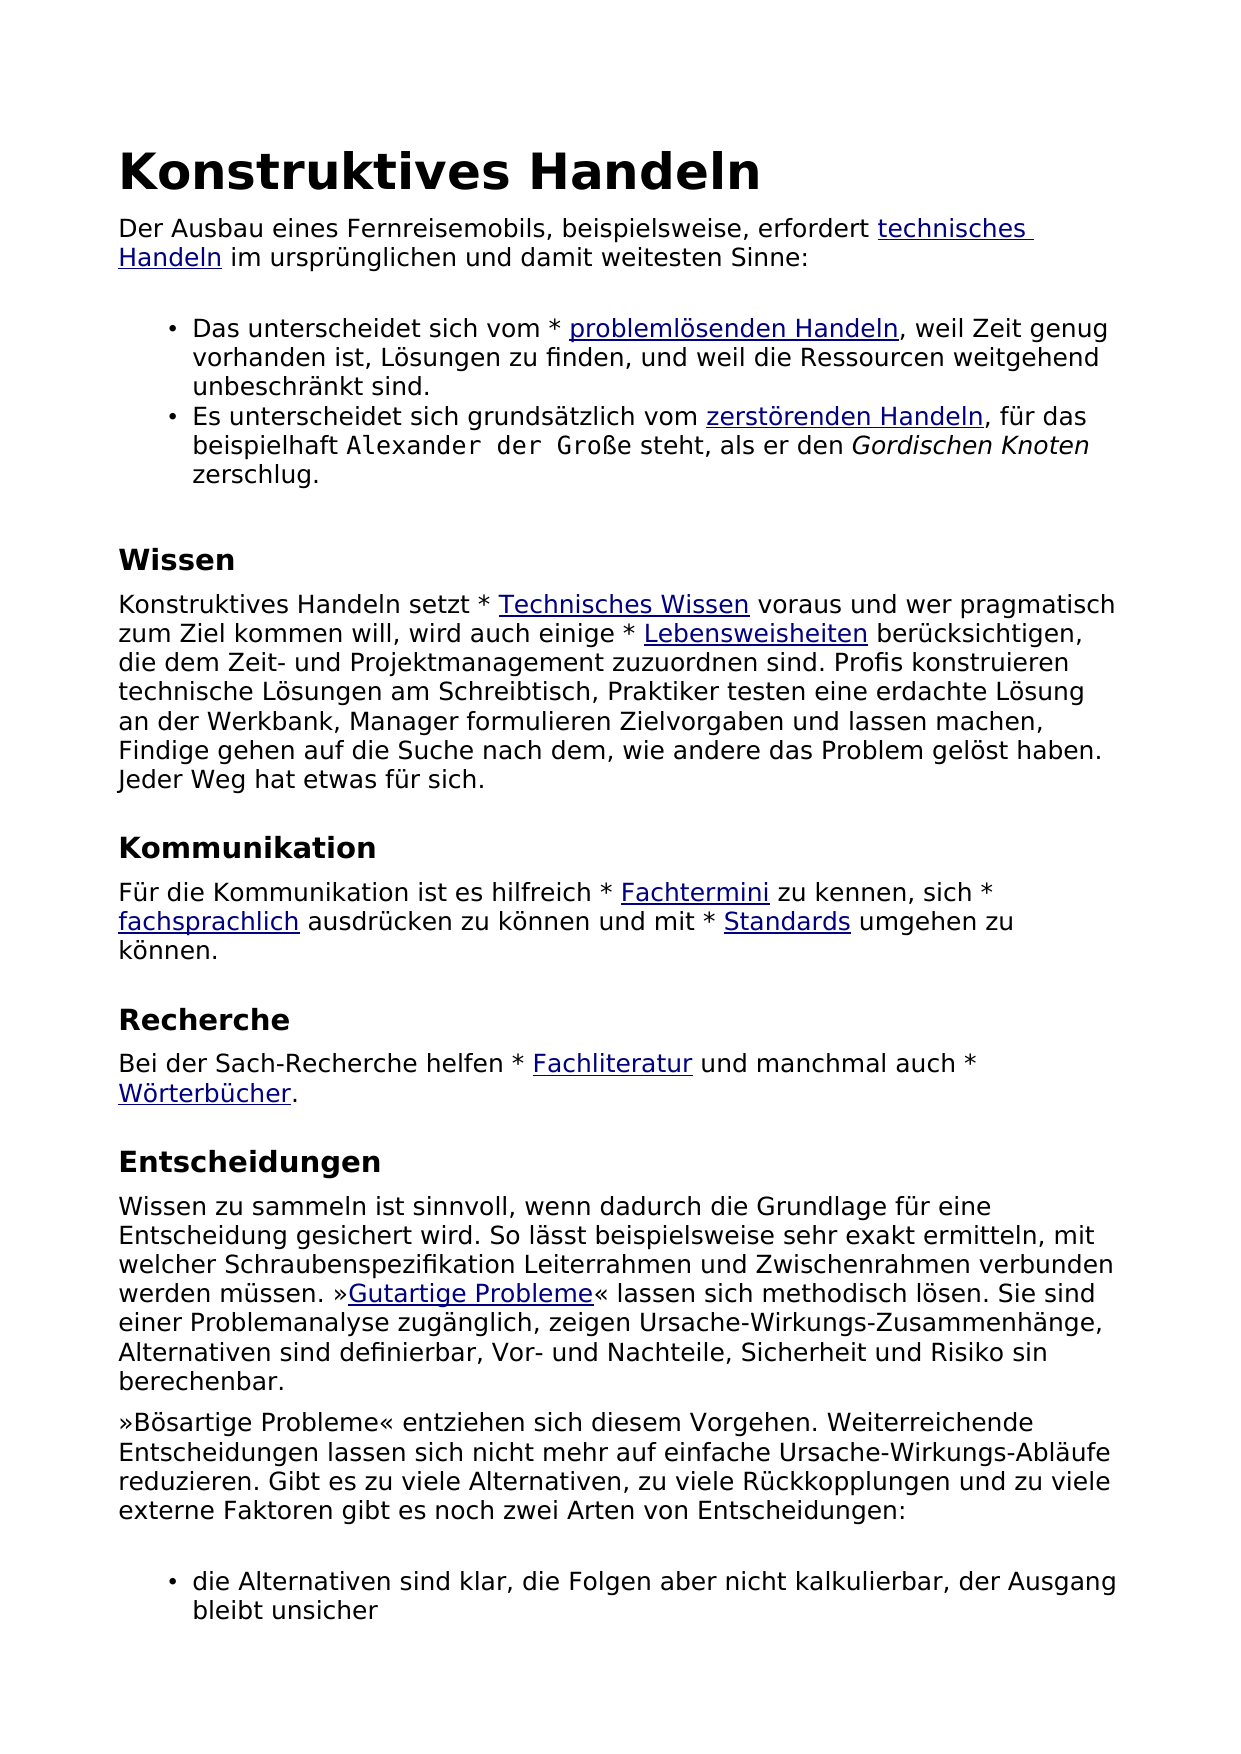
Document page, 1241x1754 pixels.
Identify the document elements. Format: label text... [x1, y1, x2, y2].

text Der Ausbau eines Fernreisemobils, beispielsweise, erfordert technisches Handeln im ursprünglichen und damit weitesten Sinne: [118, 214, 1122, 272]
subtitle Konstruktives Handeln [118, 143, 1122, 201]
list Es unterscheidet sich grundsätzlich vom zerstörenden Handeln, für das beispielhaft Alexander der Große steht, als er den Gordischen Knoten zerschlug. [177, 402, 1122, 489]
subtitle Wissen [118, 544, 1122, 578]
text Bei der Sach-Recherche helfen * Fachliteratur und manchmal auch * Wörterbücher. [118, 1050, 1122, 1108]
text Für die Kommunikation ist es hilfreich * Fachtermini zu kennen, sich * fachsprachlich ausdrücken zu können und mit * Standards umgehen zu können. [118, 878, 1122, 966]
text Konstruktives Handeln setzt * Technisches Wissen voraus und wer pragmatisch zum Ziel kommen will, wird auch einige * Lebensweisheiten berücksichtigen, die dem Zeit- und Projektmanagement zuzuordnen sind. Profis konstruieren technische Lösungen am Schreibtisch, Praktiker testen eine erdachte Lösung an der Werkbank, Manager formulieren Zielvorgaben und lassen machen, Findige gehen auf die Suche nach dem, wie andere das Problem gelöst haben. Jeder Weg hat etwas für sich. [118, 590, 1122, 794]
list Das unterscheidet sich vom * problemlösenden Handeln, weil Zeit genug vorhanden ist, Lösungen zu finden, und weil die Ressourcen weitgehend unbeschränkt sind. [177, 314, 1122, 402]
subtitle Kommunikation [118, 832, 1122, 866]
text Wissen zu sammeln ist sinnvoll, wenn dadurch die Grundlage für eine Entscheidung gesichert wird. So lässt beispielsweise sehr exakt ermitteln, mit welcher Schraubenspezifikation Leiterrahmen und Zwischenrahmen verbunden werden müssen. »Gutartige Probleme« lassen sich methodisch lösen. Sie sind einer Problemanalyse zugänglich, zeigen Ursache-Wirkungs-Zusammenhänge, Alternativen sind definierbar, Vor- und Nachteile, Sicherheit und Risiko sin berechenbar. [118, 1192, 1122, 1396]
list die Alternativen sind klar, die Folgen aber nicht kalkulierbar, der Ausgang bleibt unsicher [177, 1567, 1122, 1626]
text »Bösartige Probleme« entziehen sich diesem Vorgehen. Weiterreichende Entscheidungen lassen sich nicht mehr auf einfache Ursache-Wirkungs-Abläufe reduzieren. Gibt es zu viele Alternativen, zu viele Rückkopplungen und zu viele externe Faktoren gibt es noch zwei Arten von Entscheidungen: [118, 1409, 1122, 1525]
subtitle Recherche [118, 1003, 1122, 1037]
subtitle Entscheidungen [118, 1146, 1122, 1179]
